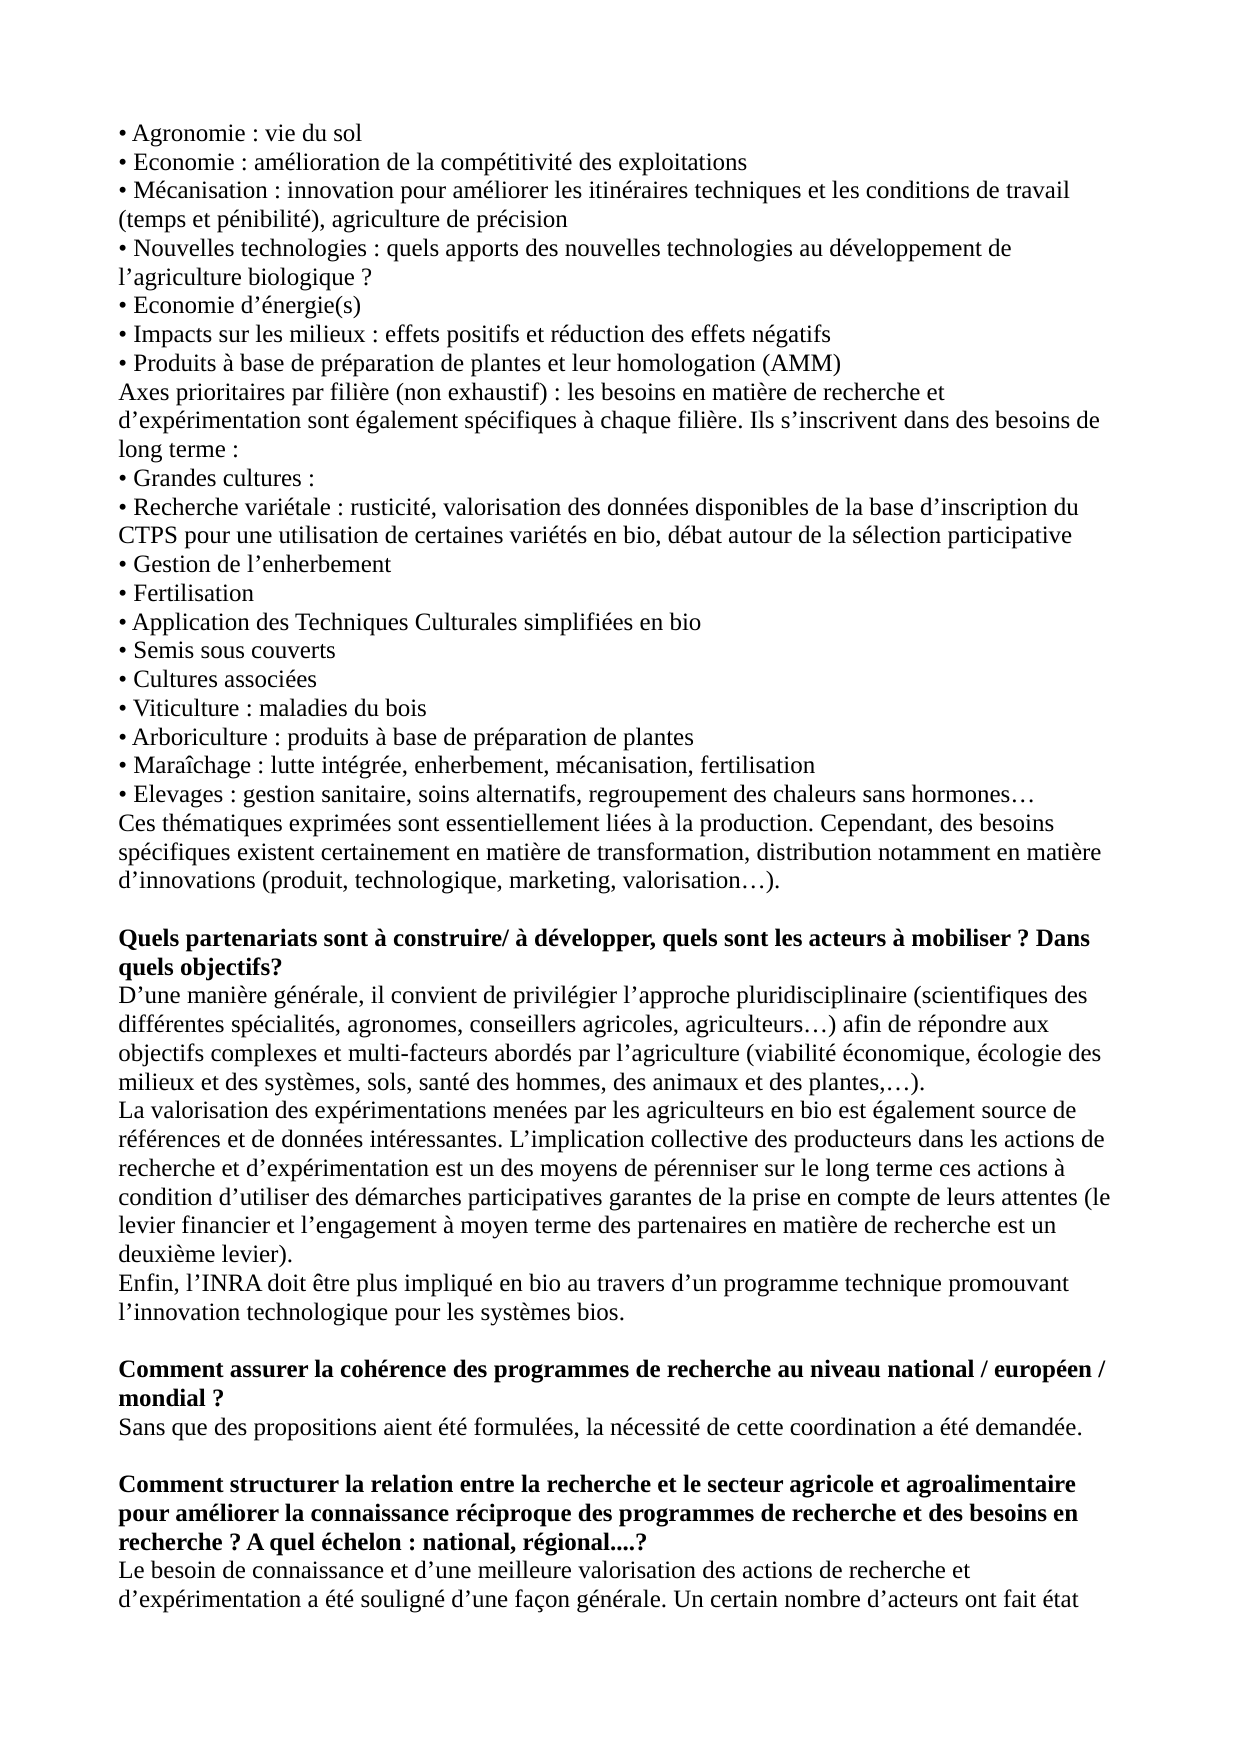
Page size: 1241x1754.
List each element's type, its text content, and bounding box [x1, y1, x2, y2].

text • Elevages : gestion sanitaire, soins alternatifs, regroupement des chaleurs sans hormones… [118, 779, 1122, 808]
text • Viticulture : maladies du bois [118, 693, 1122, 722]
text Enfin, l’INRA doit être plus impliqué en bio au travers d’un programme technique promouvant l’innovation technologique pour les systèmes bios. [118, 1268, 1122, 1326]
text références et de données intéressantes. L’implication collective des producteurs dans les actions de [118, 1124, 1122, 1153]
text Comment structurer la relation entre la recherche et le secteur agricole et agroalimentaire pour améliorer la connaissance réciproque des programmes de recherche et des besoins en recherche ? A quel échelon : national, régional....? [118, 1469, 1122, 1556]
text • Grandes cultures : [118, 463, 1122, 492]
text • Arboriculture : produits à base de préparation de plantes [118, 722, 1122, 751]
text • Economie d’énergie(s) [118, 291, 1122, 319]
text Le besoin de connaissance et d’une meilleure valorisation des actions de recherche et d’expérimentation a été souligné d’une façon générale. Un certain nombre d’acteurs ont fait état [118, 1556, 1122, 1613]
text Sans que des propositions aient été formulées, la nécessité de cette coordination a été demandée. [118, 1412, 1122, 1441]
text (temps et pénibilité), agriculture de précision [118, 204, 1122, 233]
text d’innovations (produit, technologique, marketing, valorisation…). [118, 866, 1122, 894]
text • Economie : amélioration de la compétitivité des exploitations [118, 147, 1122, 176]
text CTPS pour une utilisation de certaines variétés en bio, débat autour de la sélection participative [118, 521, 1122, 549]
text • Impacts sur les milieux : effets positifs et réduction des effets négatifs [118, 319, 1122, 348]
text Axes prioritaires par filière (non exhaustif) : les besoins en matière de recherche et d’expérimentation sont également spécifiques à chaque filière. Ils s’inscrivent dans des besoins de long terme : [118, 377, 1122, 463]
text La valorisation des expérimentations menées par les agriculteurs en bio est également source de [118, 1096, 1122, 1124]
text • Nouvelles technologies : quels apports des nouvelles technologies au développement de [118, 233, 1122, 262]
text Comment assurer la cohérence des programmes de recherche au niveau national / européen / mondial ? [118, 1354, 1122, 1412]
text • Fertilisation [118, 578, 1122, 607]
text spécifiques existent certainement en matière de transformation, distribution notamment en matière [118, 837, 1122, 866]
text Ces thématiques exprimées sont essentiellement liées à la production. Cependant, des besoins [118, 808, 1122, 837]
text • Maraîchage : lutte intégrée, enherbement, mécanisation, fertilisation [118, 751, 1122, 779]
text • Cultures associées [118, 664, 1122, 693]
text • Semis sous couverts [118, 636, 1122, 664]
text D’une manière générale, il convient de privilégier l’approche pluridisciplinaire (scientifiques des différentes spécialités, agronomes, conseillers agricoles, agriculteurs…) afin de répondre aux objectifs complexes et multi-facteurs abordés par l’agriculture (viabilité économique, écologie des milieux et des systèmes, sols, santé des hommes, des animaux et des plantes,…). [118, 981, 1122, 1096]
text • Application des Techniques Culturales simplifiées en bio [118, 607, 1122, 636]
text l’agriculture biologique ? [118, 262, 1122, 291]
text • Gestion de l’enherbement [118, 549, 1122, 578]
text • Mécanisation : innovation pour améliorer les itinéraires techniques et les conditions de travail [118, 176, 1122, 204]
text Quels partenariats sont à construire/ à développer, quels sont les acteurs à mobiliser ? Dans quels objectifs? [118, 923, 1122, 981]
text • Produits à base de préparation de plantes et leur homologation (AMM) [118, 348, 1122, 377]
text • Recherche variétale : rusticité, valorisation des données disponibles de la base d’inscription du [118, 492, 1122, 521]
text • Agronomie : vie du sol [118, 118, 1122, 147]
text recherche et d’expérimentation est un des moyens de pérenniser sur le long terme ces actions à condition d’utiliser des démarches participatives garantes de la prise en compte de leurs attentes (le levier financier et l’engagement à moyen terme des partenaires en matière de recherche est un deuxième levier). [118, 1153, 1122, 1268]
